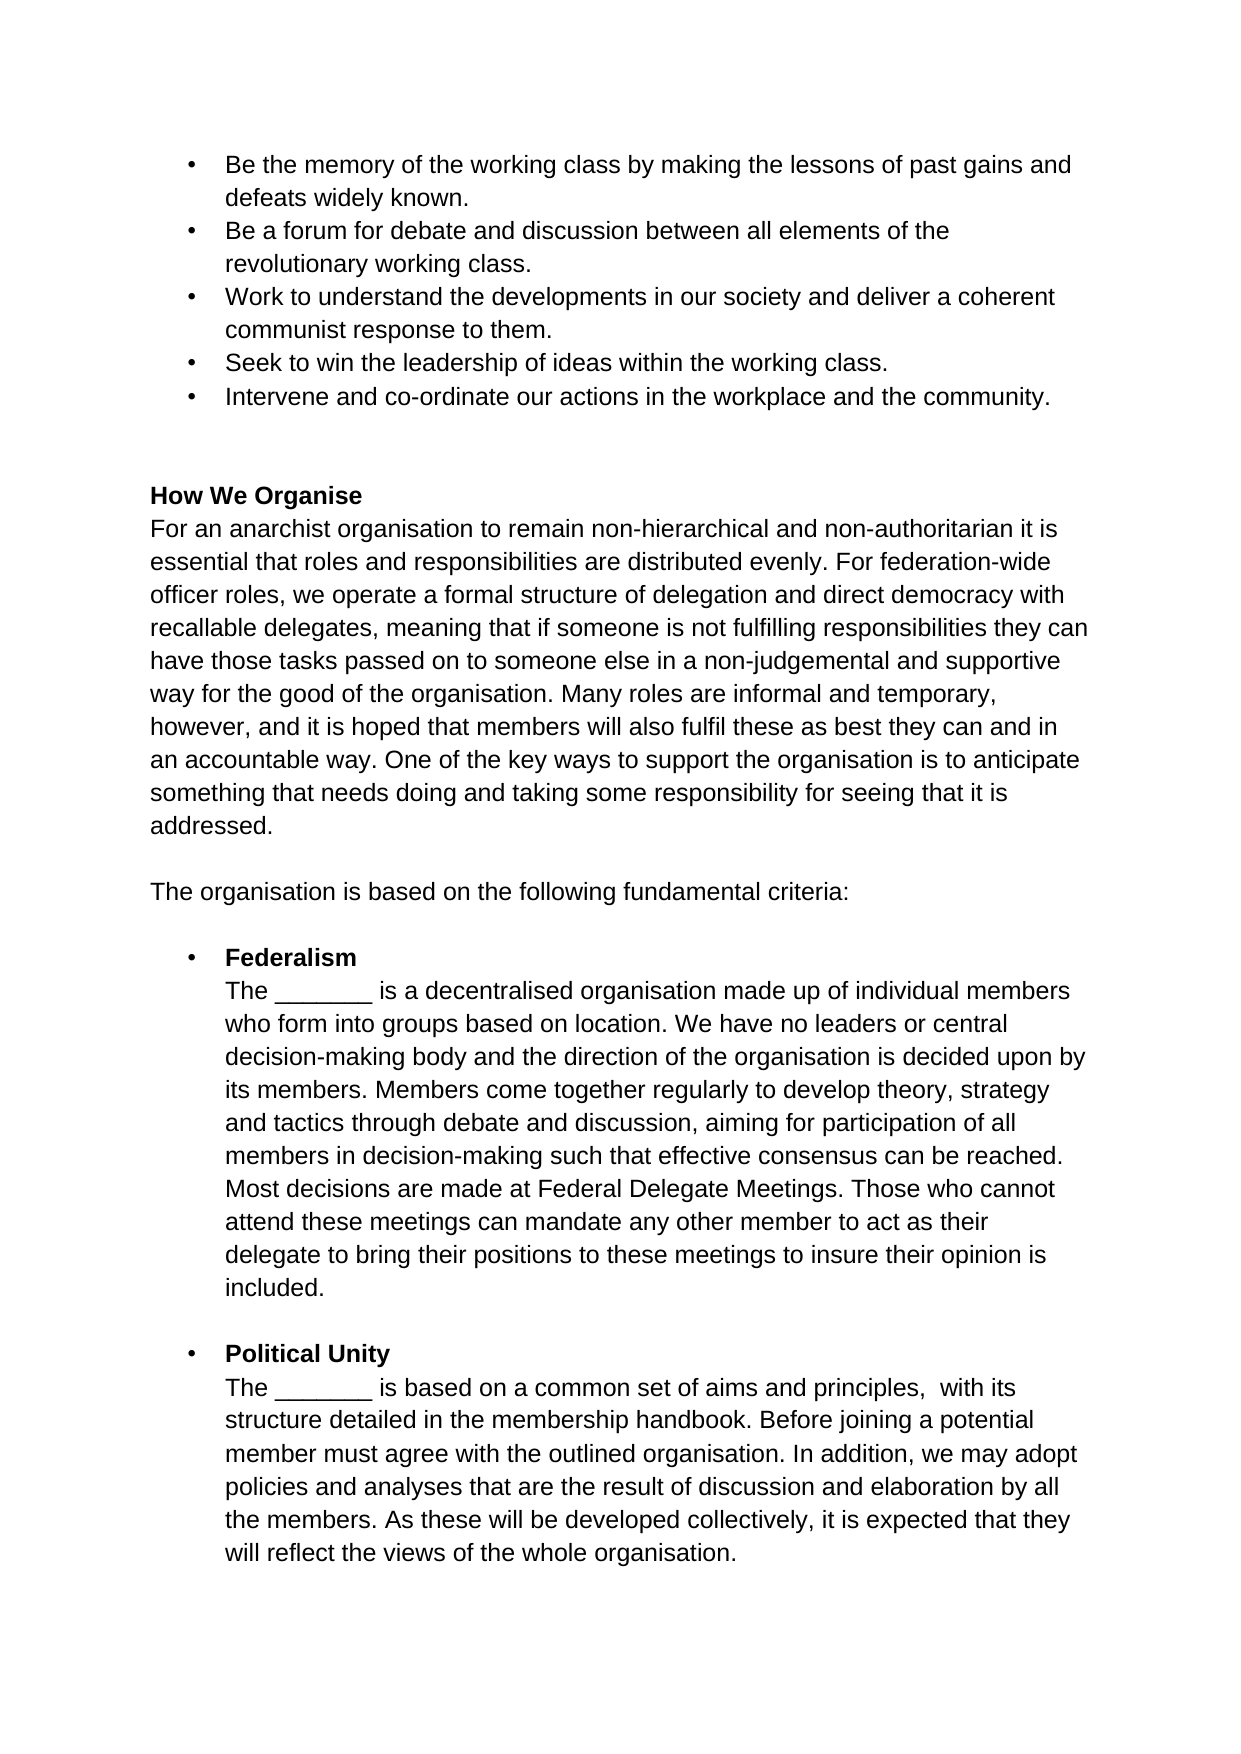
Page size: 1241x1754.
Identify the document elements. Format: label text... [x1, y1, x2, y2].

text The organisation is based on the following fundamental criteria: [150, 877, 1090, 906]
text How We Organise [150, 481, 1090, 509]
list Be a forum for debate and discussion between all elements of the revolutionary working class. [187, 216, 1090, 278]
list Intervene and co-ordinate our actions in the workplace and the community. [187, 382, 1090, 443]
list Work to understand the developments in our society and deliver a coherent communist response to them. [187, 282, 1090, 344]
list Political Unity The _______ is based on a common set of aims and principles, with its structure detailed in the membership handbook. Before joining a potential member must agree with the outlined organisation. In addition, we may adopt policies and analyses that are the result of discussion and elaboration by all the members. As these will be developed collectively, it is expected that they will reflect the views of the whole organisation. [187, 1339, 1090, 1599]
list Federalism The _______ is a decentralised organisation made up of individual members who form into groups based on location. We have no leaders or central decision-making body and the direction of the organisation is decided upon by its members. Members come together regularly to develop theory, strategy and tactics through debate and discussion, aiming for participation of all members in decision-making such that effective consensus can be reached. Most decisions are made at Federal Delegate Meetings. Those who cannot attend these meetings can mandate any other member to act as their delegate to bring their positions to these meetings to insure their opinion is included. [187, 943, 1090, 1302]
list Be the memory of the working class by making the lessons of past gains and defeats widely known. [187, 150, 1090, 212]
text For an anarchist organisation to remain non-hierarchical and non-authoritarian it is essential that roles and responsibilities are distributed evenly. For federation-wide officer roles, we operate a formal structure of delegation and direct democracy with recallable delegates, meaning that if someone is not fulfilling responsibilities they can have those tasks passed on to someone else in a non-judgemental and supportive way for the good of the organisation. Many roles are informal and temporary, however, and it is hoped that members will also fulfil these as best they can and in an accountable way. One of the key ways to support the organisation is to anticipate something that needs doing and taking some responsibility for seeing that it is addressed. [150, 514, 1090, 840]
list Seek to win the leadership of ideas within the working class. [187, 348, 1090, 377]
